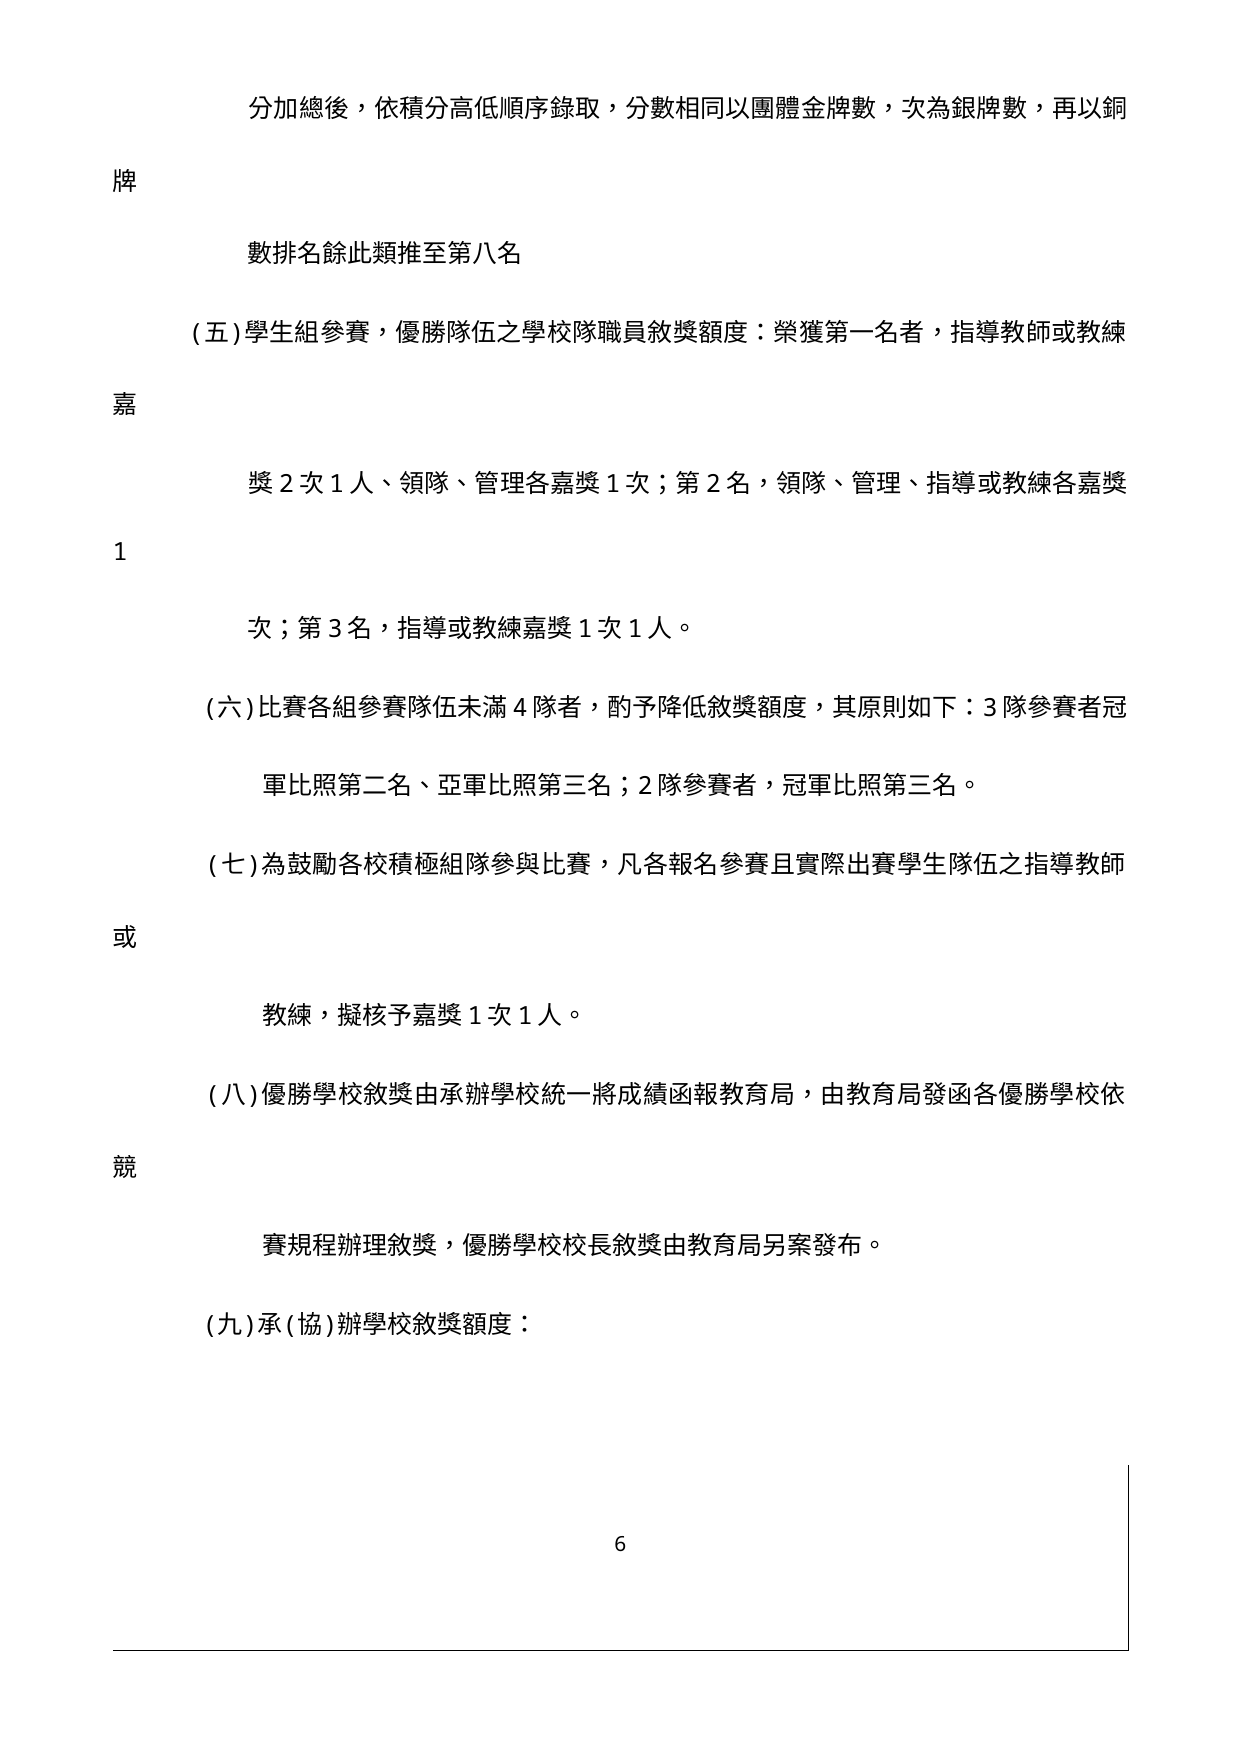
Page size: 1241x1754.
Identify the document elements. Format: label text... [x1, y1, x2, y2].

text 分加總後，依積分高低順序錄取，分數相同以團體金牌數，次為銀牌數，再以銅牌 [112, 89, 1128, 197]
text (六)比賽各組參賽隊伍未滿4隊者，酌予降低敘獎額度，其原則如下：3隊參賽者冠 [112, 687, 1128, 723]
text 軍比照第二名、亞軍比照第三名；2隊參賽者，冠軍比照第三名。 [112, 766, 1128, 802]
text (九)承(協)辦學校敘獎額度： [112, 1304, 1128, 1341]
text (五)學生組參賽，優勝隊伍之學校隊職員敘獎額度：榮獲第一名者，指導教師或教練嘉 [112, 312, 1128, 421]
text 次；第3名，指導或教練嘉獎1次1人。 [112, 608, 1128, 644]
text 教練，擬核予嘉獎1次1人。 [112, 996, 1128, 1032]
text 賽規程辦理敘獎，優勝學校校長敘獎由教育局另案發布。 [112, 1226, 1128, 1262]
text (七)為鼓勵各校積極組隊參與比賽，凡各報名參賽且實際出賽學生隊伍之指導教師或 [112, 844, 1128, 953]
text 獎2次1人、領隊、管理各嘉獎1次；第2名，領隊、管理、指導或教練各嘉獎1 [112, 464, 1128, 568]
text (八)優勝學校敘獎由承辦學校統一將成績函報教育局，由教育局發函各優勝學校依競 [112, 1074, 1128, 1183]
text 數排名餘此類推至第八名 [112, 234, 1128, 270]
